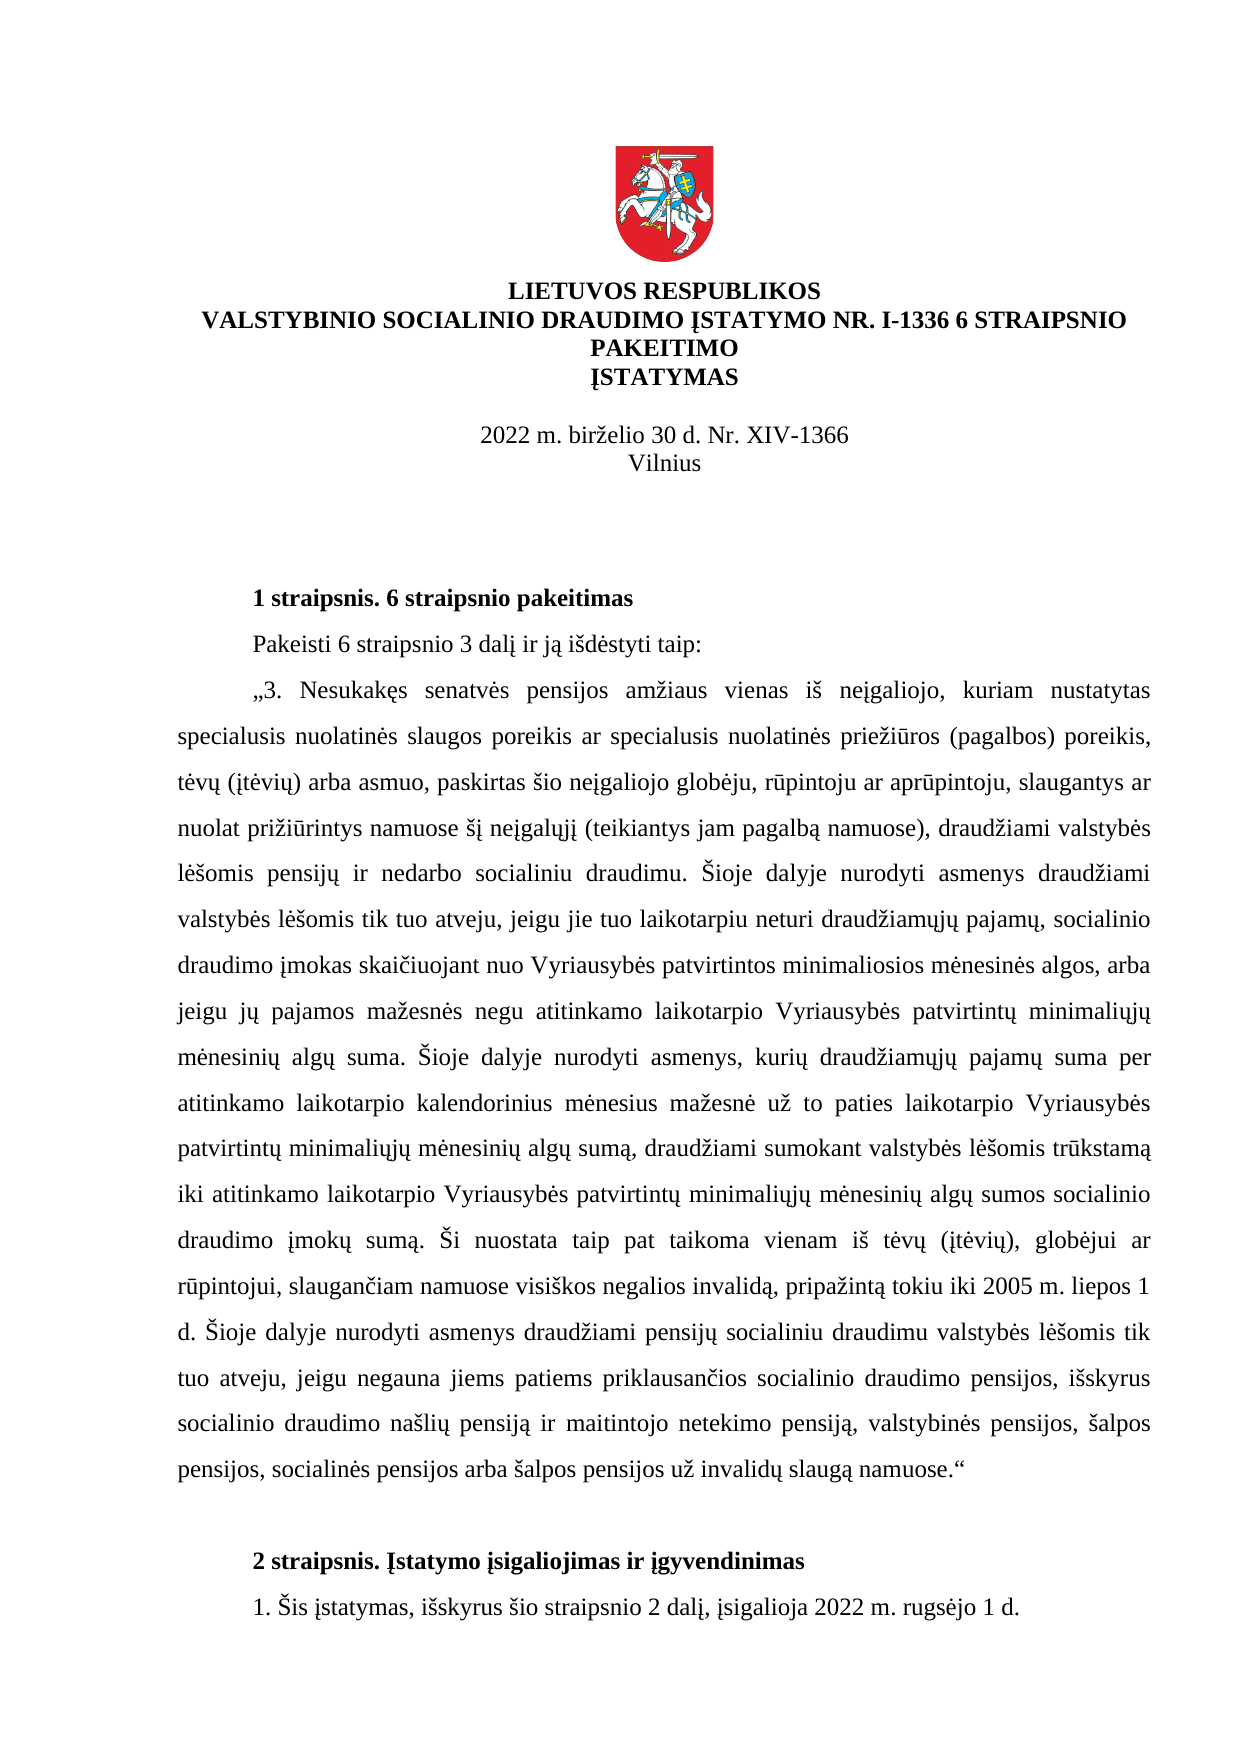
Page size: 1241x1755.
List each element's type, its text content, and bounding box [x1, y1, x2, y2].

text 2 straipsnis. Įstatymo įsigaliojimas ir įgyvendinimas [177, 1529, 1152, 1575]
text ĮSTATYMAS [177, 362, 1152, 391]
text Pakeisti 6 straipsnio 3 dalį ir ją išdėstyti taip: [177, 612, 1152, 658]
text LIETUVOS RESPUBLIKOS [177, 276, 1152, 305]
text 1 straipsnis. 6 straipsnio pakeitimas [177, 566, 1152, 612]
text 1. Šis įstatymas, išskyrus šio straipsnio 2 dalį, įsigalioja 2022 m. rugsėjo 1 d. [177, 1575, 1152, 1621]
text VALSTYBINIO SOCIALINIO DRAUDIMO ĮSTATYMO NR. I-1336 6 STRAIPSNIO PAKEITIMO [177, 305, 1152, 362]
text 2022 m. birželio 30 d. Nr. XIV-1366 [177, 420, 1152, 448]
text Vilnius [177, 448, 1152, 477]
text „3. Nesukakęs senatvės pensijos amžiaus vienas iš neįgaliojo, kuriam nustatytas specialusis nuolatinės slaugos poreikis ar specialusis nuolatinės priežiūros (pagalbos) poreikis, tėvų (įtėvių) arba asmuo, paskirtas šio neįgaliojo globėju, rūpintoju ar aprūpintoju, slaugantys ar nuolat prižiūrintys namuose šį neįgalųjį (teikiantys jam pagalbą namuose), draudžiami valstybės lėšomis pensijų ir nedarbo socialiniu draudimu. Šioje dalyje nurodyti asmenys draudžiami valstybės lėšomis tik tuo atveju, jeigu jie tuo laikotarpiu neturi draudžiamųjų pajamų, socialinio draudimo įmokas skaičiuojant nuo Vyriausybės patvirtintos minimaliosios mėnesinės algos, arba jeigu jų pajamos mažesnės negu atitinkamo laikotarpio Vyriausybės patvirtintų minimaliųjų mėnesinių algų suma. Šioje dalyje nurodyti asmenys, kurių draudžiamųjų pajamų suma per atitinkamo laikotarpio kalendorinius mėnesius mažesnė už to paties laikotarpio Vyriausybės patvirtintų minimaliųjų mėnesinių algų sumą, draudžiami sumokant valstybės lėšomis trūkstamą iki atitinkamo laikotarpio Vyriausybės patvirtintų minimaliųjų mėnesinių algų sumos socialinio draudimo įmokų sumą. Ši nuostata taip pat taikoma vienam iš tėvų (įtėvių), globėjui ar rūpintojui, slaugančiam namuose visiškos negalios invalidą, pripažintą tokiu iki 2005 m. liepos 1 d. Šioje dalyje nurodyti asmenys draudžiami pensijų socialiniu draudimu valstybės lėšomis tik tuo atveju, jeigu negauna jiems patiems priklausančios socialinio draudimo pensijos, išskyrus socialinio draudimo našlių pensiją ir maitintojo netekimo pensiją, valstybinės pensijos, šalpos pensijos, socialinės pensijos arba šalpos pensijos už invalidų slaugą namuose.“ [177, 658, 1152, 1483]
